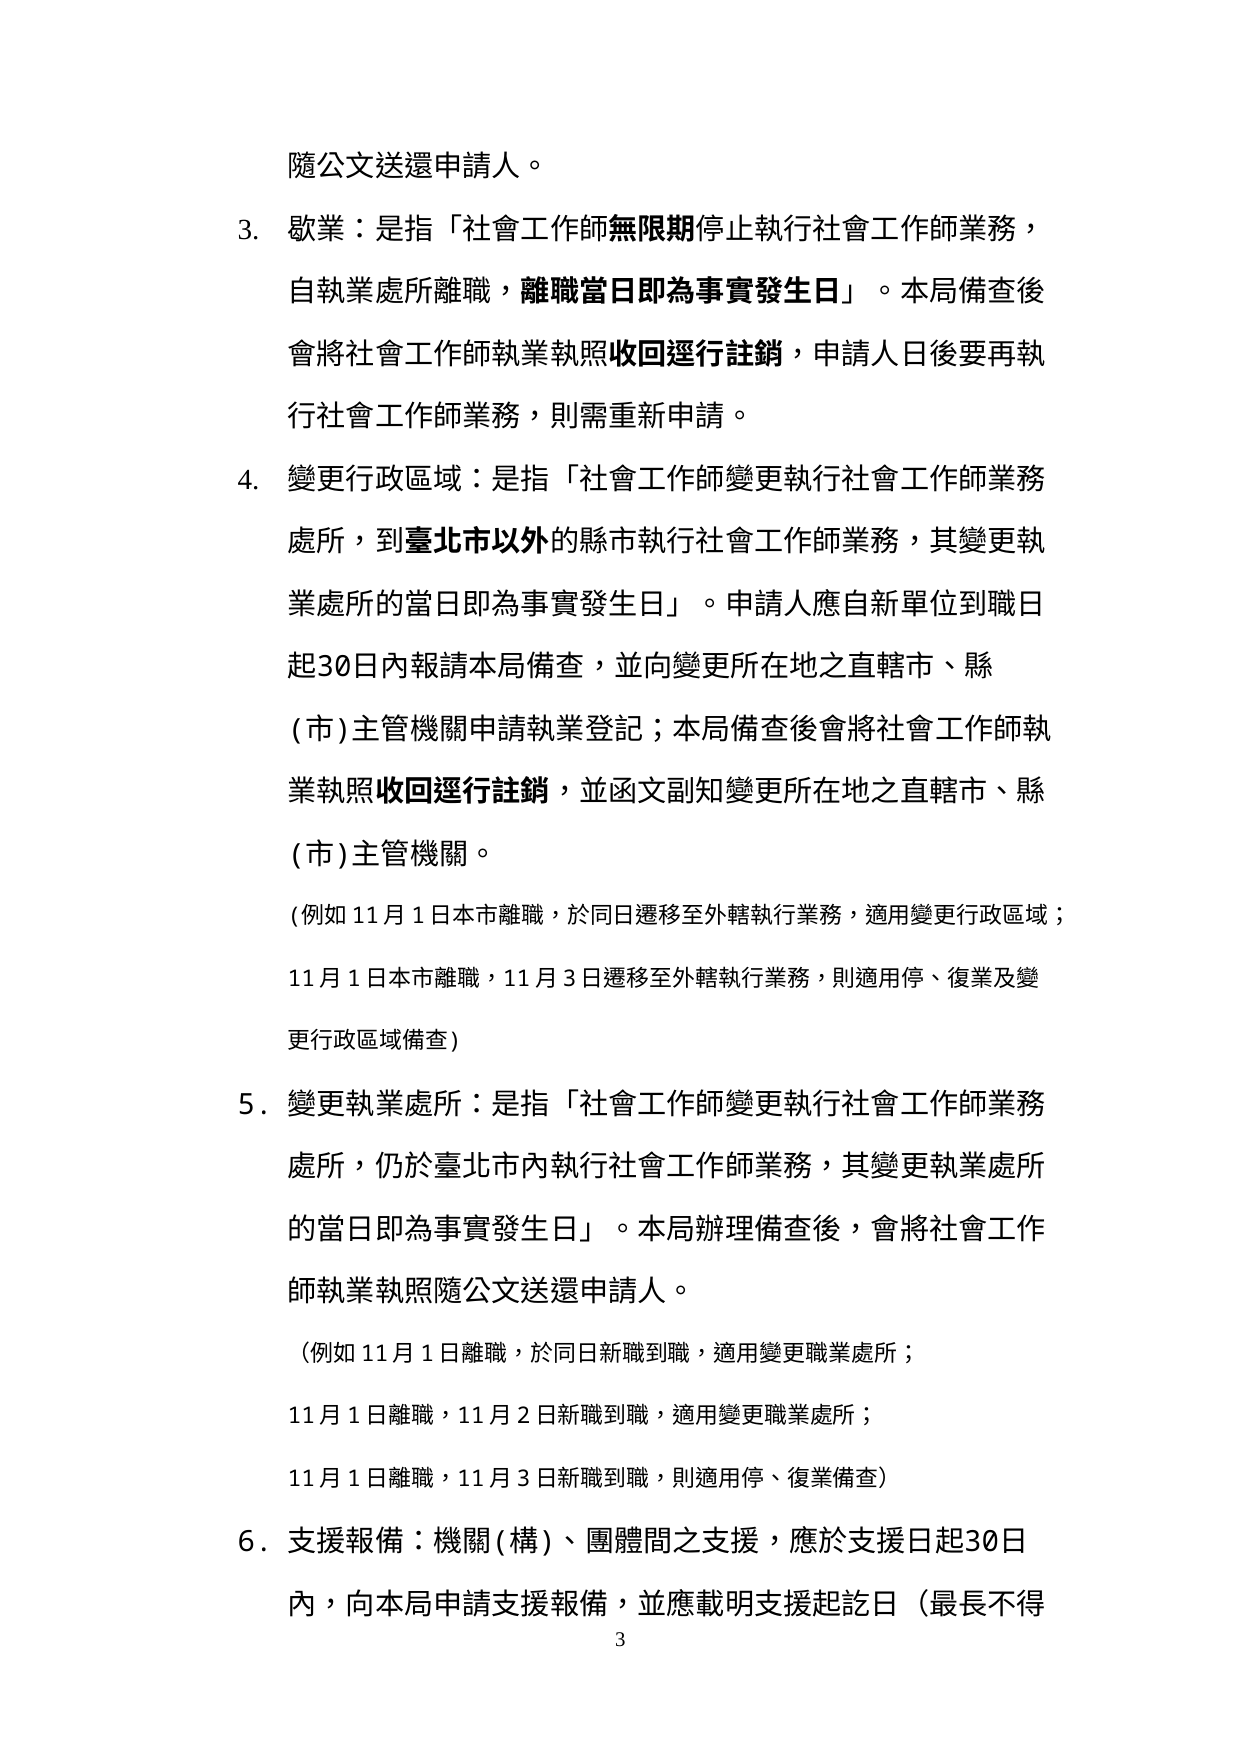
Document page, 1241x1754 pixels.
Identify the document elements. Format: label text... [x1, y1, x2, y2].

list 變更執業處所：是指「社會工作師變更執行社會工作師業務處所，仍於臺北市內執行社會工作師業務，其變更執業處所的當日即為事實發生日」。本局辦理備查後，會將社會工作師執業執照隨公文送還申請人。 [237, 1060, 1053, 1310]
text (例如11月1日本市離職，於同日遷移至外轄執行業務，適用變更行政區域； [287, 872, 1053, 935]
list 隨公文送還申請人。 [237, 122, 1053, 185]
list 歇業：是指「社會工作師無限期停止執行社會工作師業務，自執業處所離職，離職當日即為事實發生日」。本局備查後會將社會工作師執業執照收回逕行註銷，申請人日後要再執行社會工作師業務，則需重新申請。 [237, 185, 1053, 435]
text （例如11月1日離職，於同日新職到職，適用變更職業處所； [287, 1310, 1053, 1372]
list 變更行政區域：是指「社會工作師變更執行社會工作師業務處所，到臺北市以外的縣市執行社會工作師業務，其變更執業處所的當日即為事實發生日」。申請人應自新單位到職日起30日內報請本局備查，並向變更所在地之直轄市、縣(市)主管機關申請執業登記；本局備查後會將社會工作師執業執照收回逕行註銷，並函文副知變更所在地之直轄市、縣(市)主管機關。 [237, 435, 1053, 872]
text 11月1日本市離職，11月3日遷移至外轄執行業務，則適用停、復業及變更行政區域備查) [287, 935, 1053, 1060]
text 11月1日離職，11月2日新職到職，適用變更職業處所； [287, 1372, 1053, 1435]
list 支援報備：機關(構)、團體間之支援，應於支援日起30日內，向本局申請支援報備，並應載明支援起訖日（最長不得 [237, 1497, 1053, 1622]
text 11月1日離職，11月3日新職到職，則適用停、復業備查） [287, 1435, 1053, 1497]
